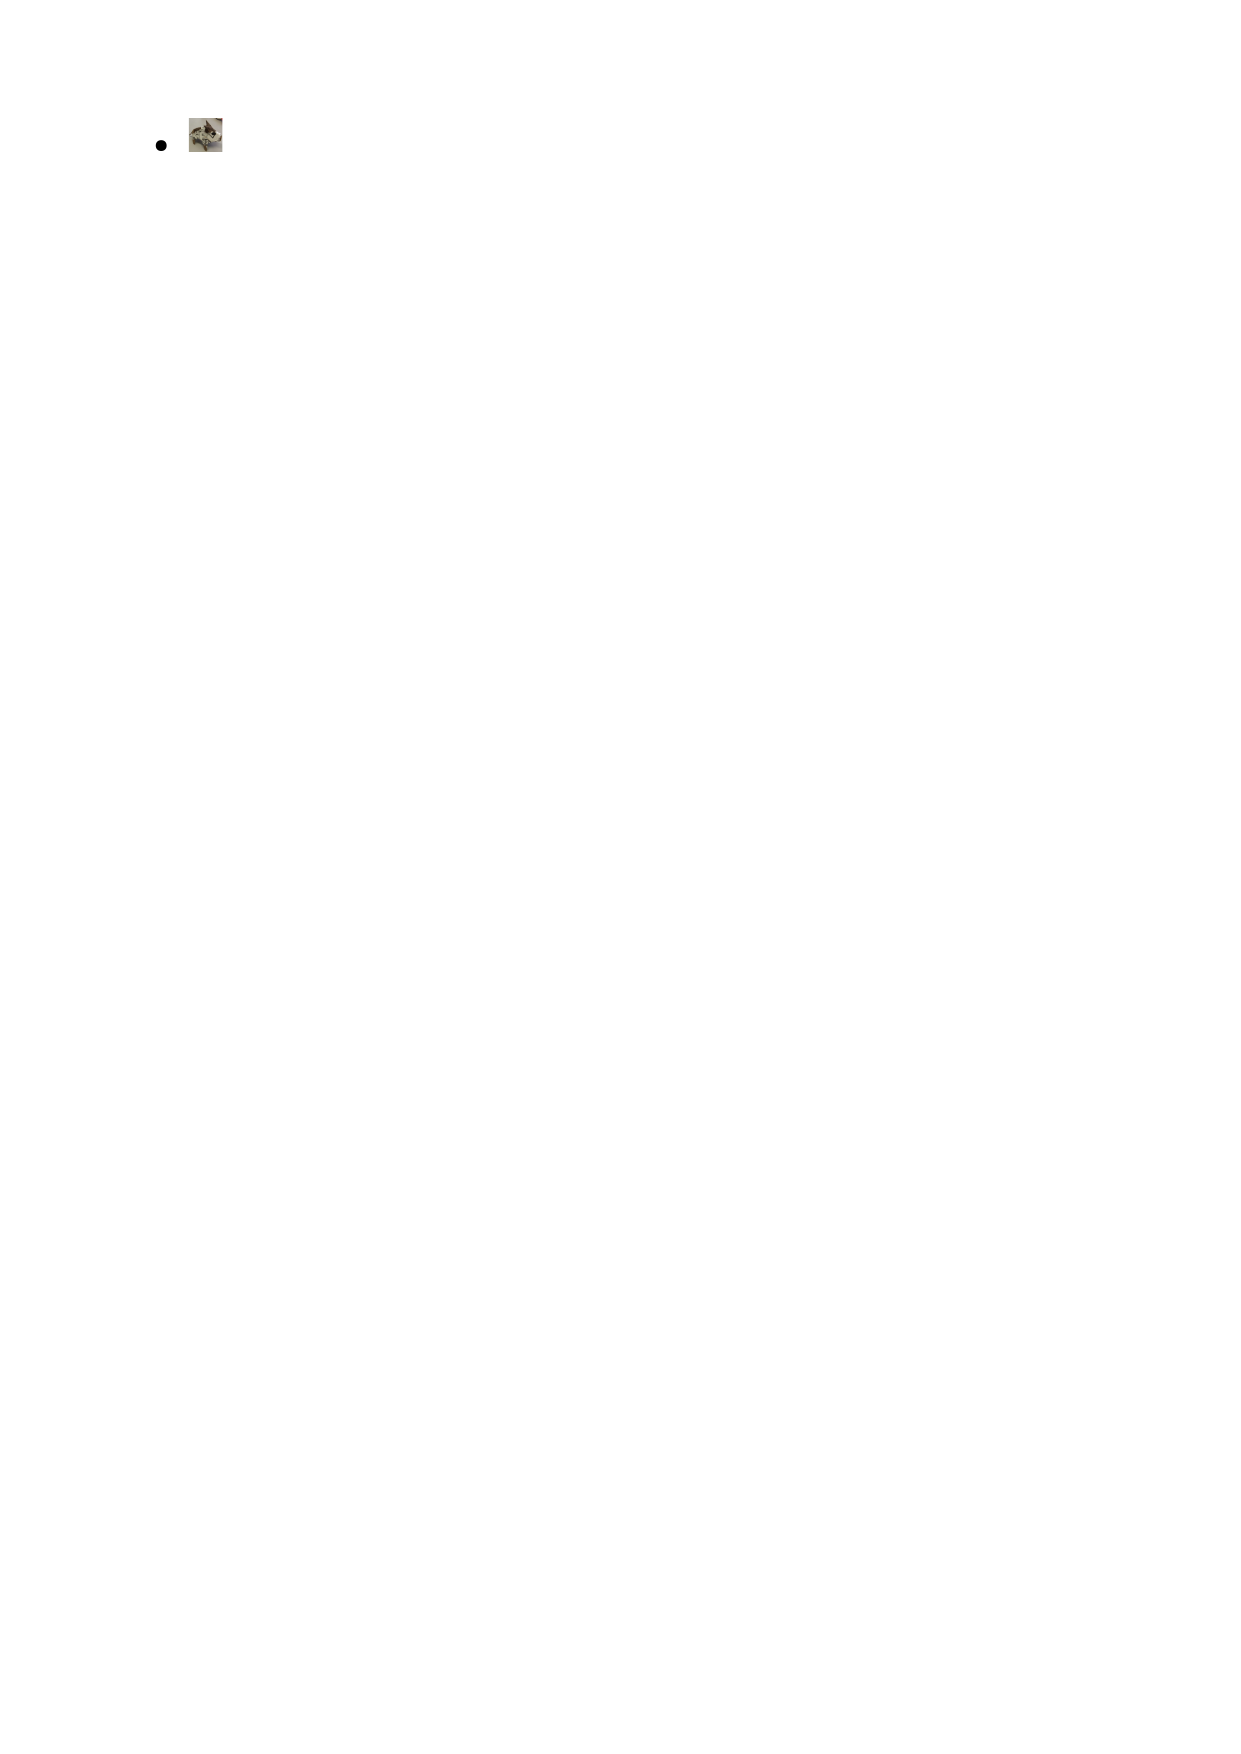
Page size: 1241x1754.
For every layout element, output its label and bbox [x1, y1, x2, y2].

picture [188, 118, 223, 152]
